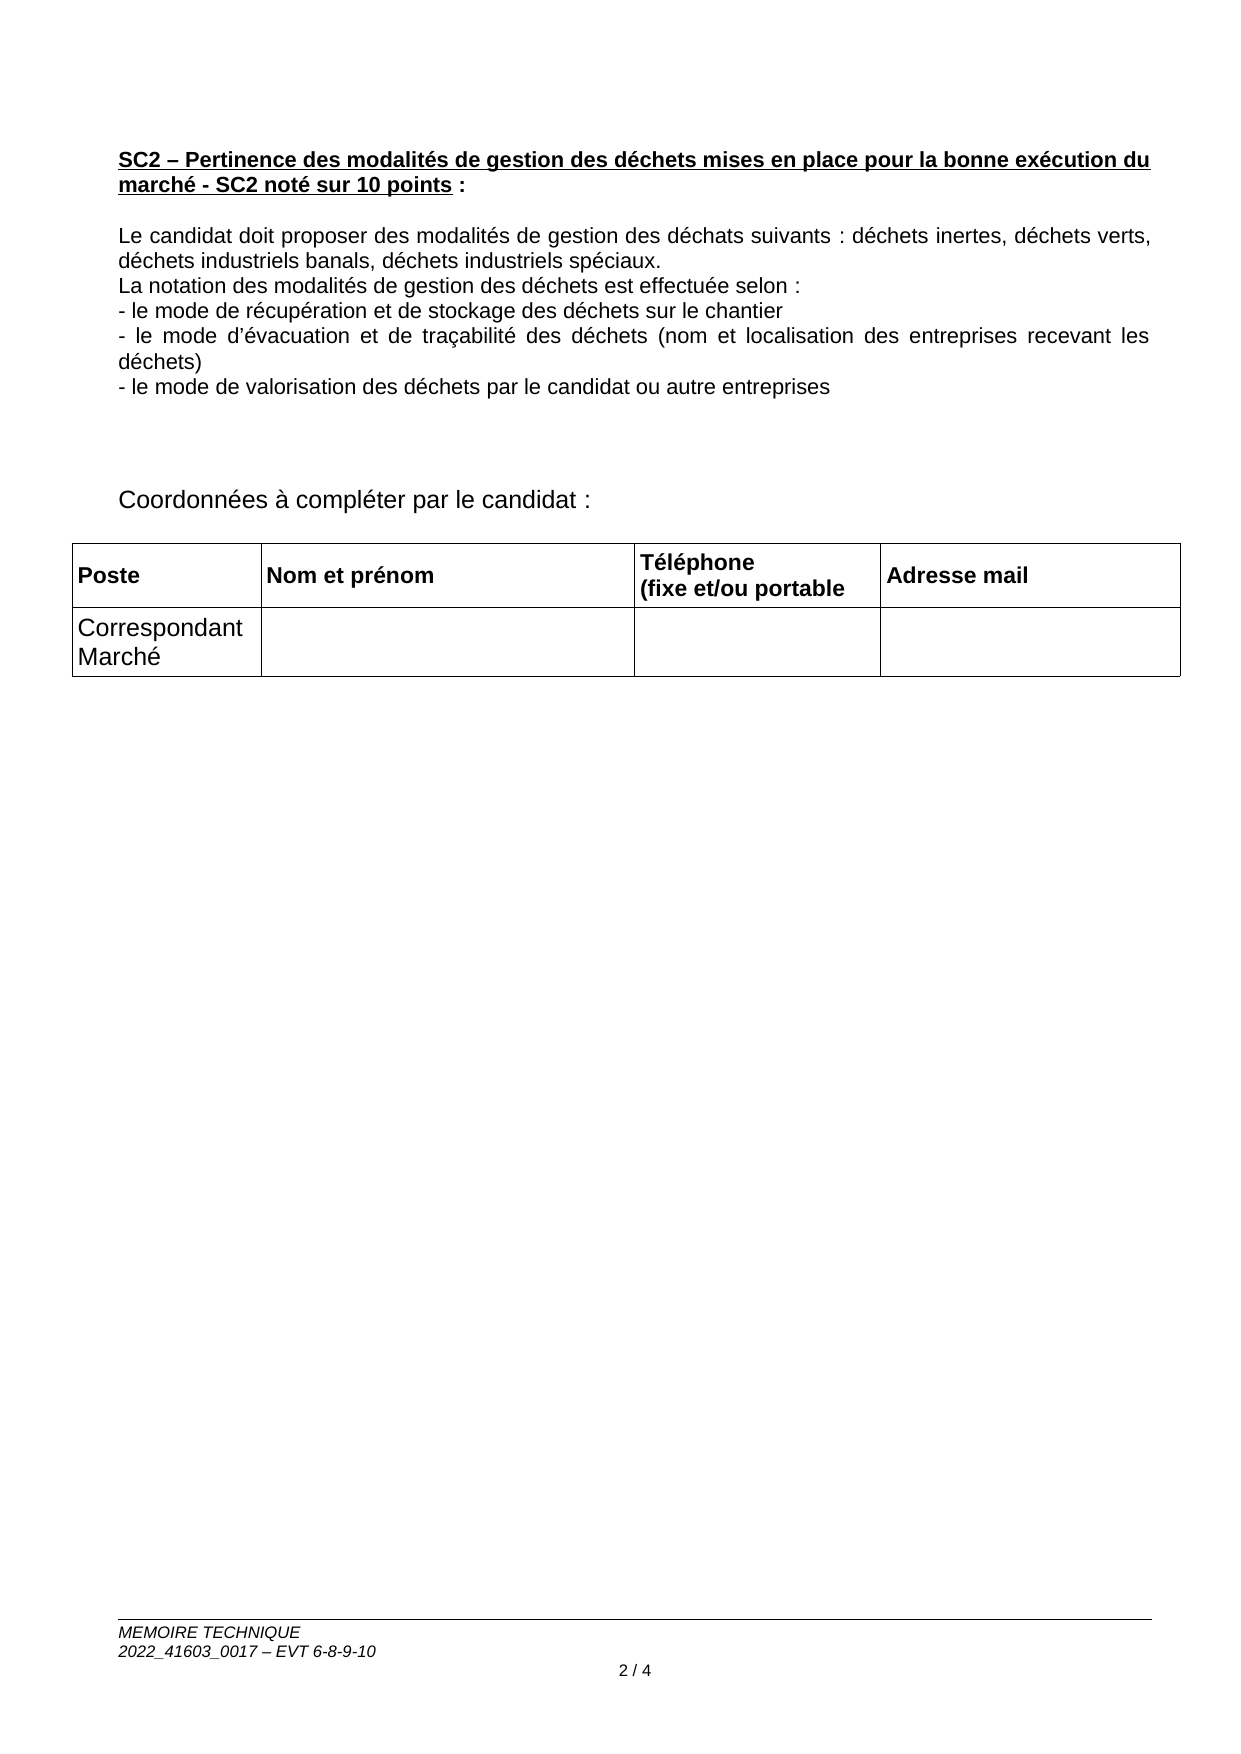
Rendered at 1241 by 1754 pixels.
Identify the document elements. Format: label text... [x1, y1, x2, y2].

table_header Adresse mail [881, 544, 1180, 607]
text SC2 – Pertinence des modalités de gestion des déchets mises en place pour la bonne exécution du marché - SC2 noté sur 10 points : [118, 147, 1152, 197]
text - le mode de valorisation des déchets par le candidat ou autre entreprises [118, 374, 1152, 399]
text La notation des modalités de gestion des déchets est effectuée selon : [118, 273, 1152, 298]
table_cell [881, 608, 1180, 676]
table_header Poste [73, 544, 261, 607]
text - le mode d’évacuation et de traçabilité des déchets (nom et localisation des entreprises recevant les déchets) [118, 323, 1152, 374]
table_header Téléphone (fixe et/ou portable [635, 544, 880, 607]
table_header Nom et prénom [262, 544, 634, 607]
text Le candidat doit proposer des modalités de gestion des déchats suivants : déchets inertes, déchets verts, déchets industriels banals, déchets industriels spéciaux. [118, 222, 1152, 273]
table_cell [262, 608, 634, 676]
text - le mode de récupération et de stockage des déchets sur le chantier [118, 298, 1152, 323]
table_cell [635, 608, 880, 676]
table_cell Correspondant Marché [73, 608, 261, 676]
text Coordonnées à compléter par le candidat : [118, 485, 1152, 514]
